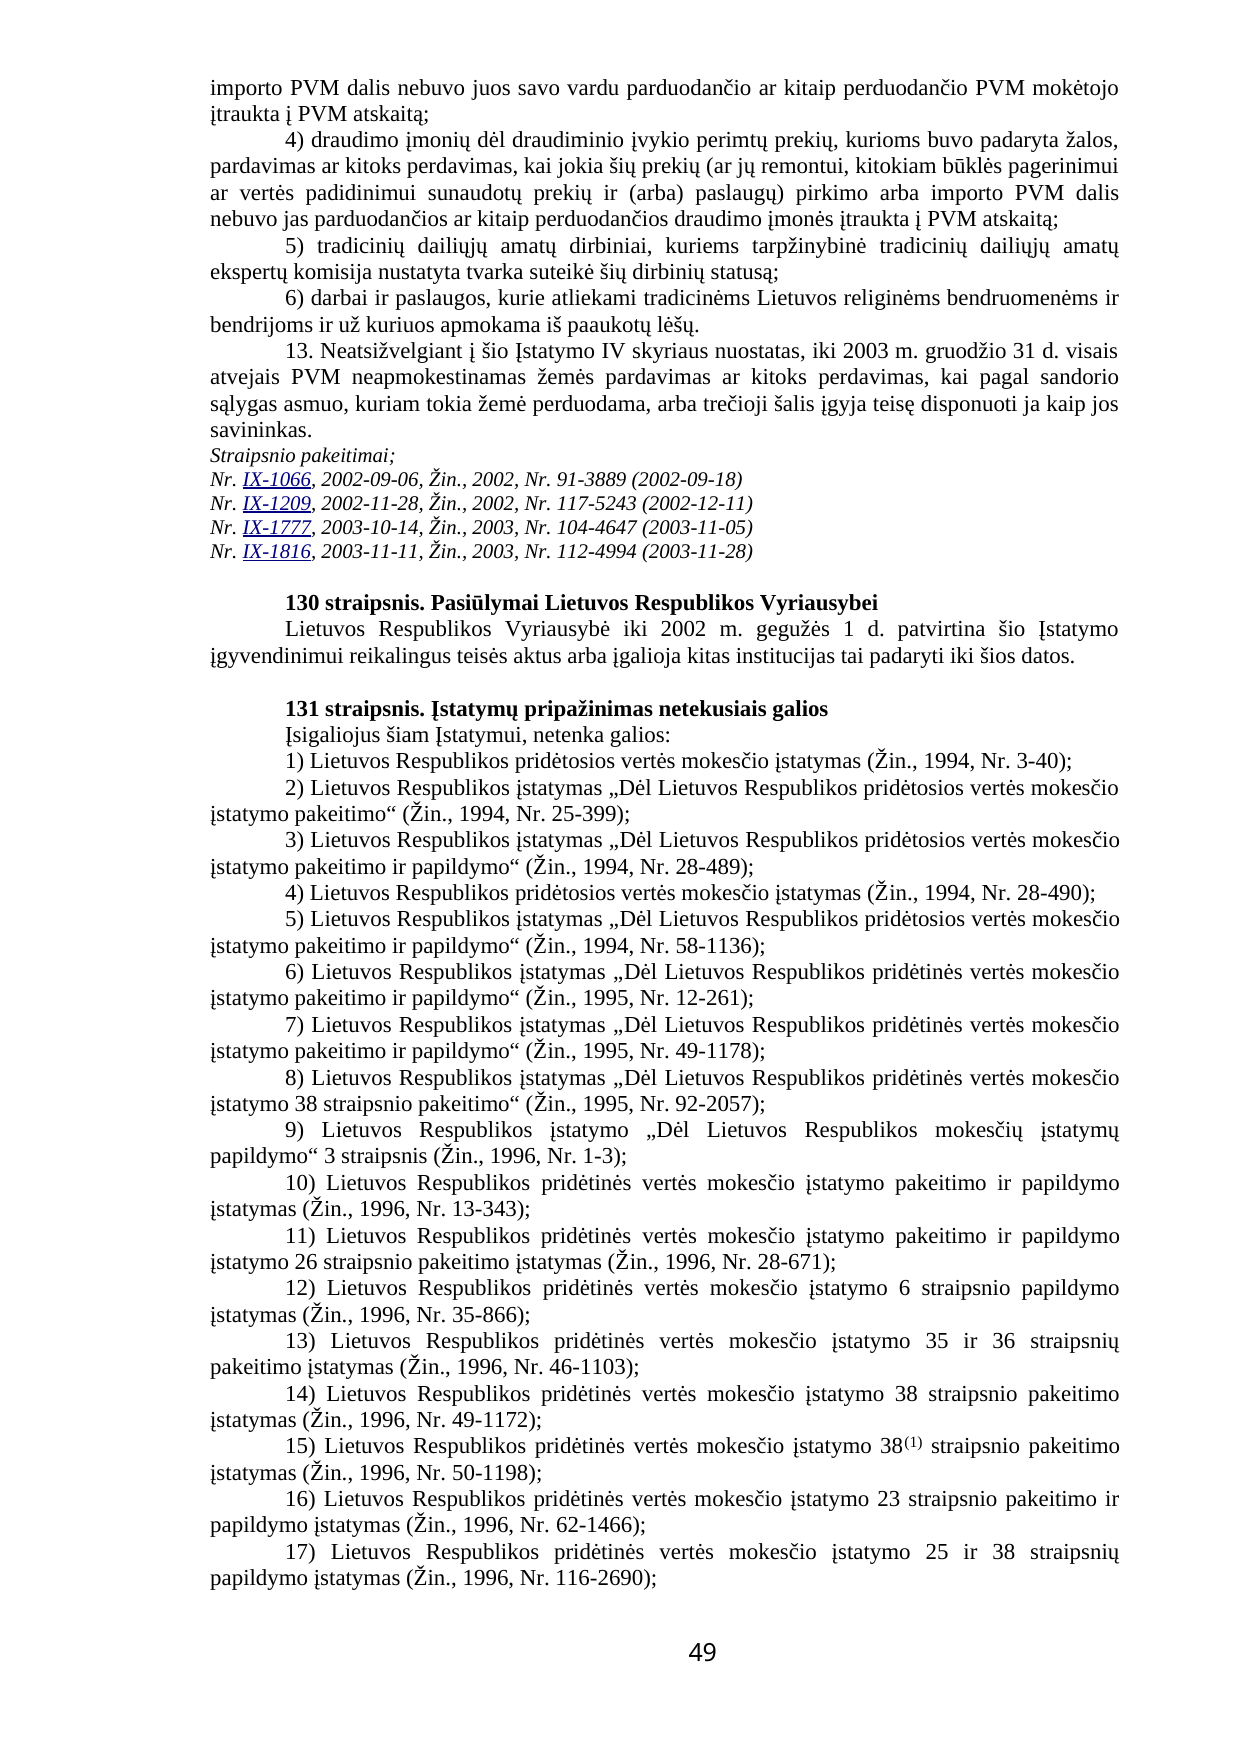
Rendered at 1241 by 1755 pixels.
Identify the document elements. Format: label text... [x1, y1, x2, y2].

text 6) darbai ir paslaugos, kurie atliekami tradicinėms Lietuvos religinėms bendruomenėms ir bendrijoms ir už kuriuos apmokama iš paaukotų lėšų. [210, 284, 1120, 337]
text Lietuvos Respublikos Vyriausybė iki 2002 m. gegužės 1 d. patvirtina šio Įstatymo įgyvendinimui reikalingus teisės aktus arba įgalioja kitas institucijas tai padaryti iki šios datos. [210, 616, 1120, 668]
text 2) Lietuvos Respublikos įstatymas „Dėl Lietuvos Respublikos pridėtosios vertės mokesčio įstatymo pakeitimo“ (Žin., 1994, Nr. 25-399); [210, 774, 1120, 826]
text 4) Lietuvos Respublikos pridėtosios vertės mokesčio įstatymas (Žin., 1994, Nr. 28-490); [210, 879, 1120, 905]
text 7) Lietuvos Respublikos įstatymas „Dėl Lietuvos Respublikos pridėtinės vertės mokesčio įstatymo pakeitimo ir papildymo“ (Žin., 1995, Nr. 49-1178); [210, 1011, 1120, 1063]
text Straipsnio pakeitimai; [210, 442, 1120, 467]
text 1) Lietuvos Respublikos pridėtosios vertės mokesčio įstatymas (Žin., 1994, Nr. 3-40); [210, 747, 1120, 774]
text 16) Lietuvos Respublikos pridėtinės vertės mokesčio įstatymo 23 straipsnio pakeitimo ir papildymo įstatymas (Žin., 1996, Nr. 62-1466); [210, 1485, 1120, 1538]
text 130 straipsnis. Pasiūlymai Lietuvos Respublikos Vyriausybei [210, 589, 1120, 616]
text 14) Lietuvos Respublikos pridėtinės vertės mokesčio įstatymo 38 straipsnio pakeitimo įstatymas (Žin., 1996, Nr. 49-1172); [210, 1380, 1120, 1432]
text 13. Neatsižvelgiant į šio Įstatymo IV skyriaus nuostatas, iki 2003 m. gruodžio 31 d. visais atvejais PVM neapmokestinamas žemės pardavimas ar kitoks perdavimas, kai pagal sandorio sąlygas asmuo, kuriam tokia žemė perduodama, arba trečioji šalis įgyja teisę disponuoti ja kaip jos savininkas. [210, 337, 1120, 442]
text 17) Lietuvos Respublikos pridėtinės vertės mokesčio įstatymo 25 ir 38 straipsnių papildymo įstatymas (Žin., 1996, Nr. 116-2690); [210, 1538, 1120, 1591]
text 13) Lietuvos Respublikos pridėtinės vertės mokesčio įstatymo 35 ir 36 straipsnių pakeitimo įstatymas (Žin., 1996, Nr. 46-1103); [210, 1327, 1120, 1380]
text importo PVM dalis nebuvo juos savo vardu parduodančio ar kitaip perduodančio PVM mokėtojo įtraukta į PVM atskaitą; [210, 73, 1120, 126]
text 11) Lietuvos Respublikos pridėtinės vertės mokesčio įstatymo pakeitimo ir papildymo įstatymo 26 straipsnio pakeitimo įstatymas (Žin., 1996, Nr. 28-671); [210, 1222, 1120, 1274]
text Nr. IX-1066, 2002-09-06, Žin., 2002, Nr. 91-3889 (2002-09-18) [210, 467, 1120, 491]
text Nr. IX-1816, 2003-11-11, Žin., 2003, Nr. 112-4994 (2003-11-28) [210, 539, 1120, 563]
text 4) draudimo įmonių dėl draudiminio įvykio perimtų prekių, kurioms buvo padaryta žalos, pardavimas ar kitoks perdavimas, kai jokia šių prekių (ar jų remontui, kitokiam būklės pagerinimui ar vertės padidinimui sunaudotų prekių ir (arba) paslaugų) pirkimo arba importo PVM dalis nebuvo jas parduodančios ar kitaip perduodančios draudimo įmonės įtraukta į PVM atskaitą; [210, 126, 1120, 232]
text 131 straipsnis. Įstatymų pripažinimas netekusiais galios [210, 694, 1120, 721]
text Nr. IX-1777, 2003-10-14, Žin., 2003, Nr. 104-4647 (2003-11-05) [210, 515, 1120, 539]
text 15) Lietuvos Respublikos pridėtinės vertės mokesčio įstatymo 38(1) straipsnio pakeitimo įstatymas (Žin., 1996, Nr. 50-1198); [210, 1432, 1120, 1485]
text 3) Lietuvos Respublikos įstatymas „Dėl Lietuvos Respublikos pridėtosios vertės mokesčio įstatymo pakeitimo ir papildymo“ (Žin., 1994, Nr. 28-489); [210, 826, 1120, 879]
text 6) Lietuvos Respublikos įstatymas „Dėl Lietuvos Respublikos pridėtinės vertės mokesčio įstatymo pakeitimo ir papildymo“ (Žin., 1995, Nr. 12-261); [210, 958, 1120, 1011]
text 8) Lietuvos Respublikos įstatymas „Dėl Lietuvos Respublikos pridėtinės vertės mokesčio įstatymo 38 straipsnio pakeitimo“ (Žin., 1995, Nr. 92-2057); [210, 1063, 1120, 1116]
text 12) Lietuvos Respublikos pridėtinės vertės mokesčio įstatymo 6 straipsnio papildymo įstatymas (Žin., 1996, Nr. 35-866); [210, 1274, 1120, 1327]
text Nr. IX-1209, 2002-11-28, Žin., 2002, Nr. 117-5243 (2002-12-11) [210, 491, 1120, 515]
text 9) Lietuvos Respublikos įstatymo „Dėl Lietuvos Respublikos mokesčių įstatymų papildymo“ 3 straipsnis (Žin., 1996, Nr. 1-3); [210, 1116, 1120, 1169]
text 5) Lietuvos Respublikos įstatymas „Dėl Lietuvos Respublikos pridėtosios vertės mokesčio įstatymo pakeitimo ir papildymo“ (Žin., 1994, Nr. 58-1136); [210, 905, 1120, 958]
text Įsigaliojus šiam Įstatymui, netenka galios: [210, 721, 1120, 747]
text 5) tradicinių dailiųjų amatų dirbiniai, kuriems tarpžinybinė tradicinių dailiųjų amatų ekspertų komisija nustatyta tvarka suteikė šių dirbinių statusą; [210, 232, 1120, 284]
text 10) Lietuvos Respublikos pridėtinės vertės mokesčio įstatymo pakeitimo ir papildymo įstatymas (Žin., 1996, Nr. 13-343); [210, 1169, 1120, 1222]
